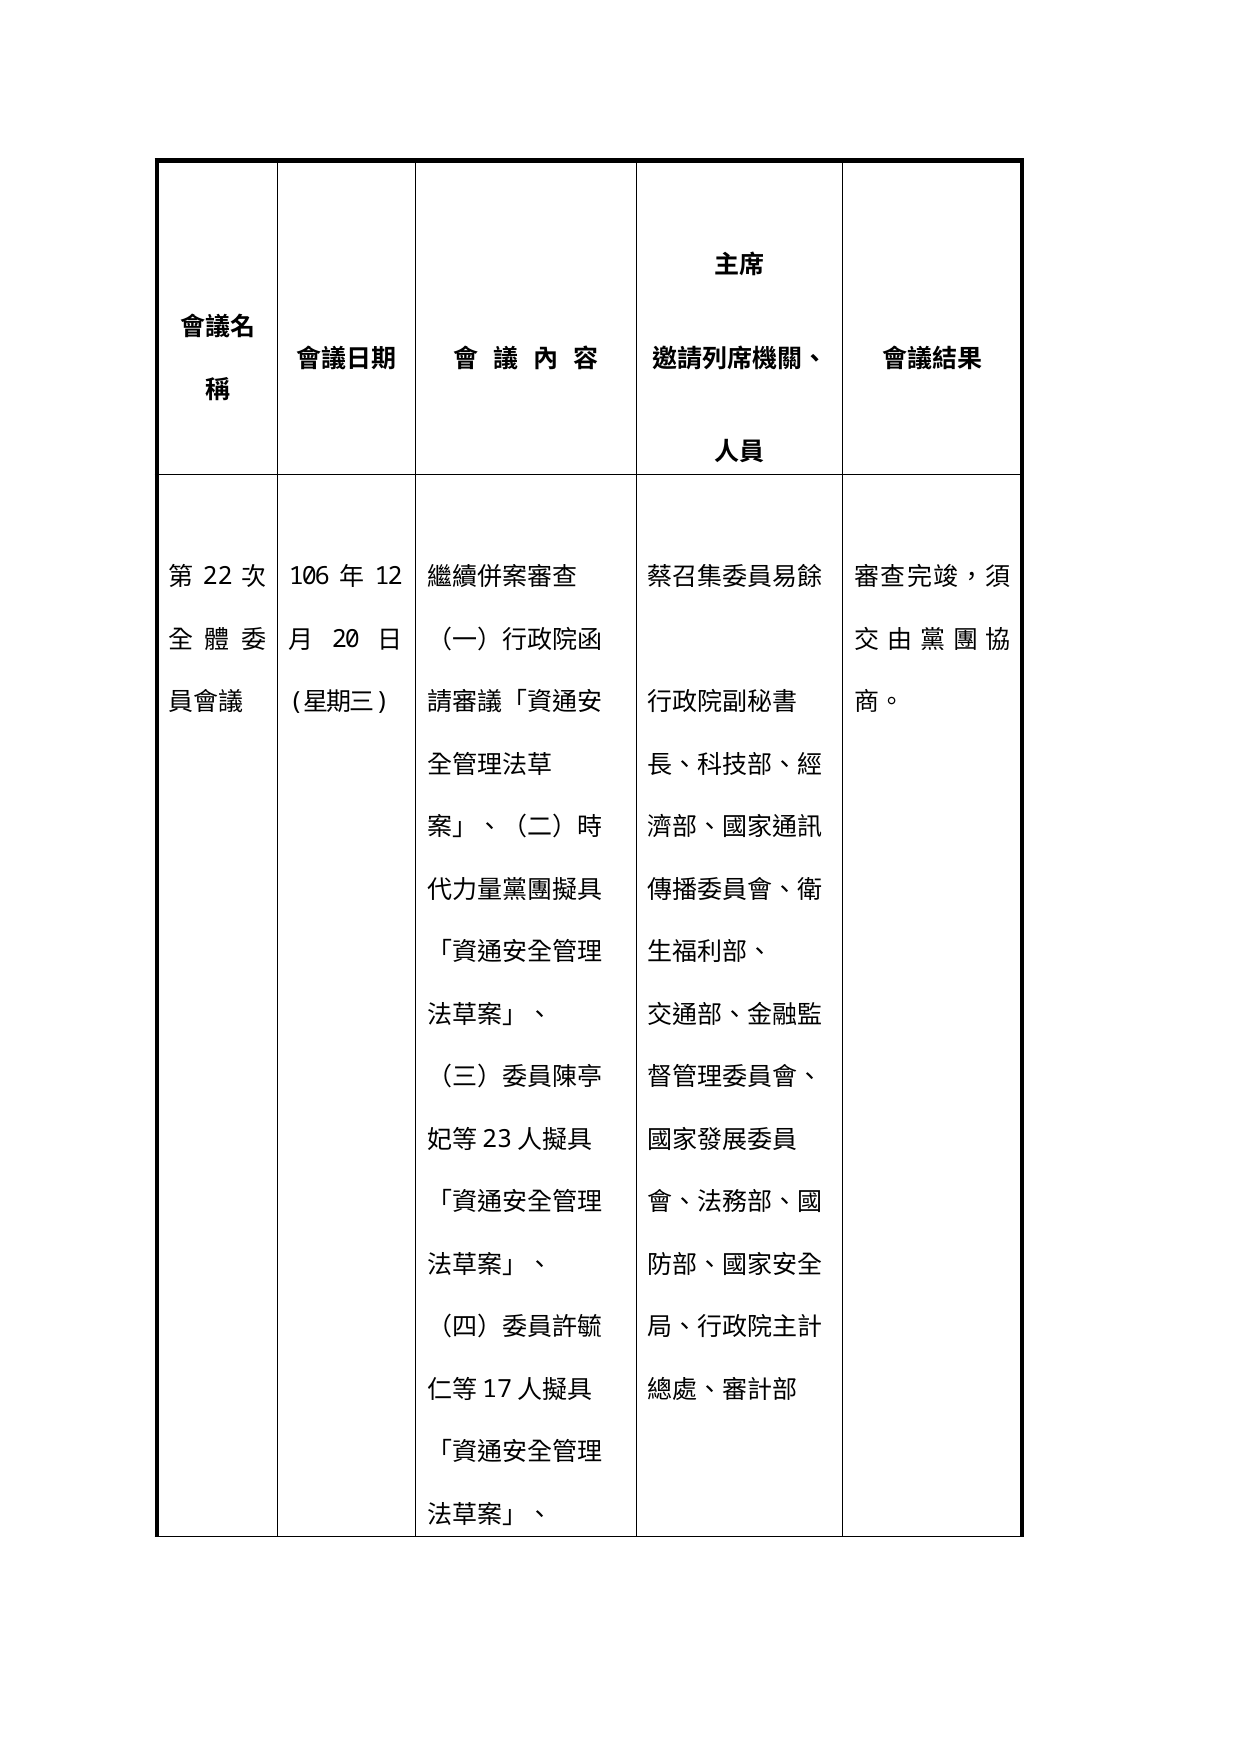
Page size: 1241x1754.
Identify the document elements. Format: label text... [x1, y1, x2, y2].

table_cell 106年12月20日(星期三) [278, 475, 415, 1536]
table_cell 審查完竣，須交由黨團協商。 [843, 475, 1020, 1536]
table_cell 繼續併案審查（一）行政院函請審議「資通安全管理法草案」、（二）時代力量黨團擬具「資通安全管理法草案」、（三）委員陳亭妃等23人擬具「資通安全管理法草案」、（四）委員許毓仁等17人擬具「資通安全管理法草案」、 [416, 475, 636, 1536]
table_header 會議日期 [278, 163, 415, 474]
table_cell 第22次全體委員會議 [159, 475, 277, 1536]
table_header 會議名稱 [159, 163, 277, 474]
table_header 會議結果 [843, 163, 1020, 474]
table_header 會議內容 [416, 163, 636, 474]
table_cell 蔡召集委員易餘 行政院副秘書長、科技部、經濟部、國家通訊傳播委員會、衛生福利部、 交通部、金融監督管理委員會、國家發展委員會、法務部、國防部、國家安全局、行政院主計總處、審計部 [637, 475, 842, 1536]
table_header 主席 邀請列席機關、 人員 [637, 163, 842, 474]
